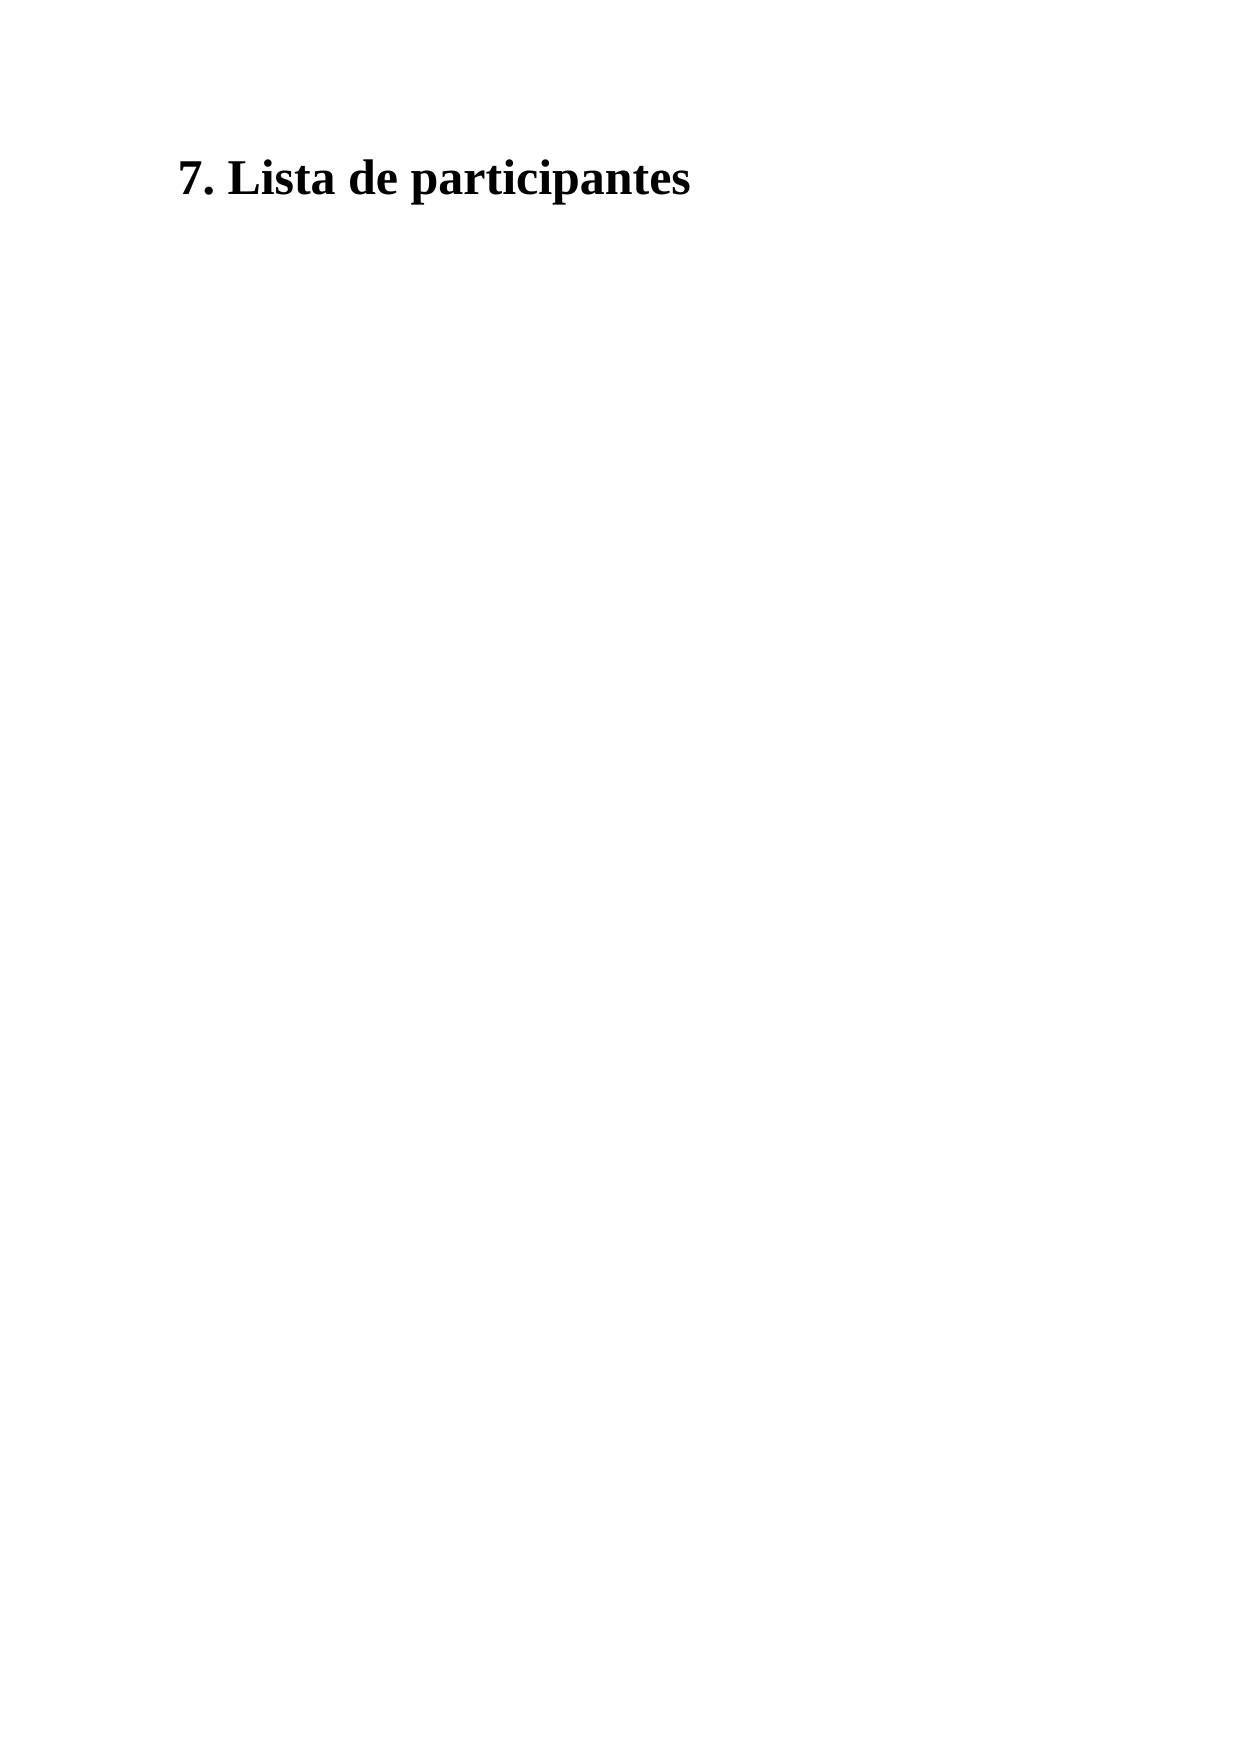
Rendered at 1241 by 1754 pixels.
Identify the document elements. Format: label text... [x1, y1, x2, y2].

subtitle 7. Lista de participantes [177, 148, 1063, 205]
